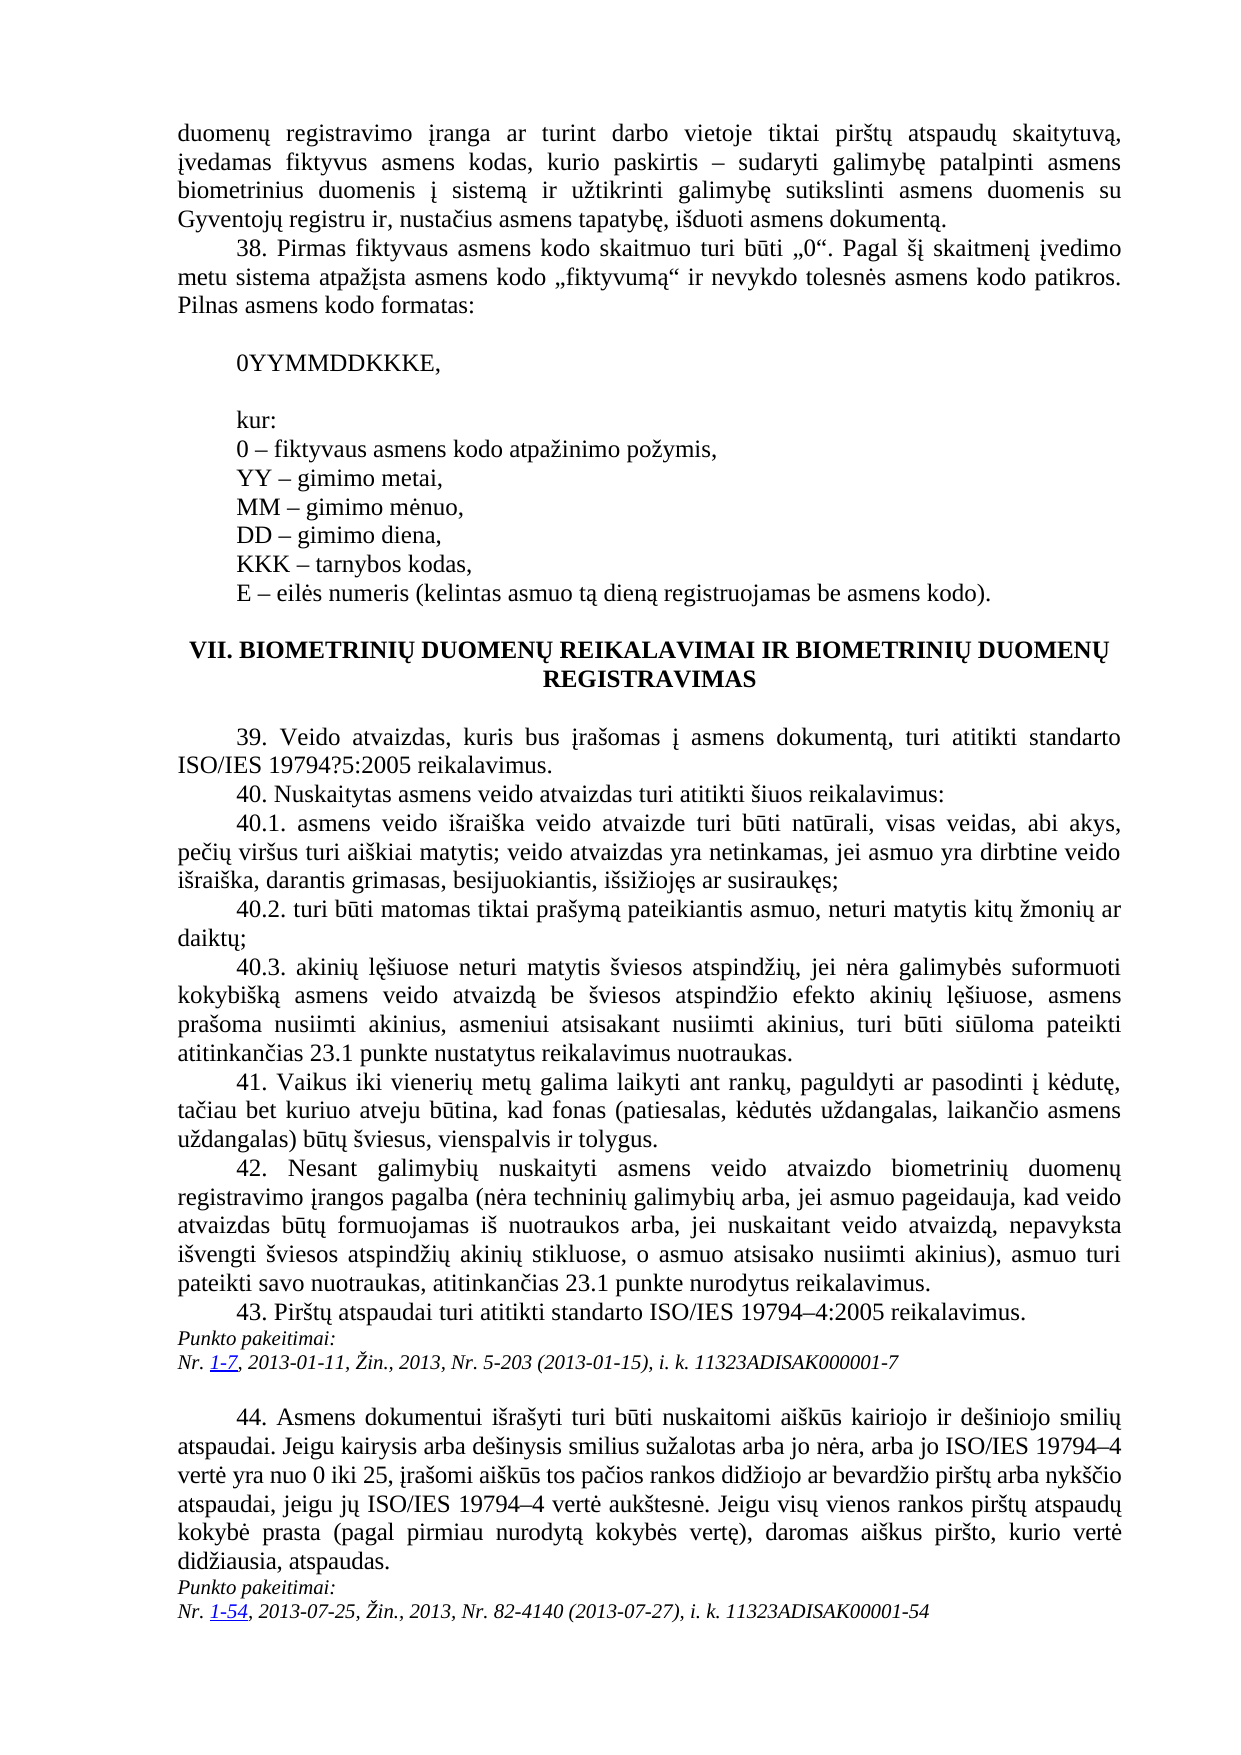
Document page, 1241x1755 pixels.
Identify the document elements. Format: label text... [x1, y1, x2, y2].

text Punkto pakeitimai: [177, 1326, 1122, 1350]
text 38. Pirmas fiktyvaus asmens kodo skaitmuo turi būti „0“. Pagal šį skaitmenį įvedimo metu sistema atpažįsta asmens kodo „fiktyvumą“ ir nevykdo tolesnės asmens kodo patikros. Pilnas asmens kodo formatas: [177, 233, 1122, 319]
text Nr. 1-7, 2013-01-11, Žin., 2013, Nr. 5-203 (2013-01-15), i. k. 11323ADISAK000001-7 [177, 1350, 1122, 1374]
text 44. Asmens dokumentui išrašyti turi būti nuskaitomi aiškūs kairiojo ir dešiniojo smilių atspaudai. Jeigu kairysis arba dešinysis smilius sužalotas arba jo nėra, arba jo ISO/IES 19794–4 vertė yra nuo 0 iki 25, įrašomi aiškūs tos pačios rankos didžiojo ar bevardžio pirštų arba nykščio atspaudai, jeigu jų ISO/IES 19794–4 vertė aukštesnė. Jeigu visų vienos rankos pirštų atspaudų kokybė prasta (pagal pirmiau nurodytą kokybės vertę), daromas aiškus piršto, kurio vertė didžiausia, atspaudas. [177, 1402, 1122, 1575]
text 40.1. asmens veido išraiška veido atvaizde turi būti natūrali, visas veidas, abi akys, pečių viršus turi aiškiai matytis; veido atvaizdas yra netinkamas, jei asmuo yra dirbtine veido išraiška, darantis grimasas, besijuokiantis, išsižiojęs ar susiraukęs; [177, 808, 1122, 894]
text 40.2. turi būti matomas tiktai prašymą pateikiantis asmuo, neturi matytis kitų žmonių ar daiktų; [177, 894, 1122, 952]
text Nr. 1-54, 2013-07-25, Žin., 2013, Nr. 82-4140 (2013-07-27), i. k. 11323ADISAK00001-54 [177, 1599, 1122, 1623]
text 40. Nuskaitytas asmens veido atvaizdas turi atitikti šiuos reikalavimus: [177, 779, 1122, 808]
text 0YYMMDDKKKE, [177, 348, 1122, 377]
text Punkto pakeitimai: [177, 1575, 1122, 1599]
text DD – gimimo diena, [177, 521, 1122, 549]
text kur: [177, 406, 1122, 434]
text 42. Nesant galimybių nuskaityti asmens veido atvaizdo biometrinių duomenų registravimo įrangos pagalba (nėra techninių galimybių arba, jei asmuo pageidauja, kad veido atvaizdas būtų formuojamas iš nuotraukos arba, jei nuskaitant veido atvaizdą, nepavyksta išvengti šviesos atspindžių akinių stikluose, o asmuo atsisako nusiimti akinius), asmuo turi pateikti savo nuotraukas, atitinkančias 23.1 punkte nurodytus reikalavimus. [177, 1153, 1122, 1297]
text 39. Veido atvaizdas, kuris bus įrašomas į asmens dokumentą, turi atitikti standarto ISO/IES 19794?5:2005 reikalavimus. [177, 722, 1122, 779]
text 41. Vaikus iki vienerių metų galima laikyti ant rankų, paguldyti ar pasodinti į kėdutę, tačiau bet kuriuo atveju būtina, kad fonas (patiesalas, kėdutės uždangalas, laikančio asmens uždangalas) būtų šviesus, vienspalvis ir tolygus. [177, 1067, 1122, 1153]
text E – eilės numeris (kelintas asmuo tą dieną registruojamas be asmens kodo). [177, 578, 1122, 607]
text MM – gimimo mėnuo, [177, 492, 1122, 521]
text VII. BIOMETRINIŲ DUOMENŲ REIKALAVIMAI IR BIOMETRINIŲ DUOMENŲ REGISTRAVIMAS [177, 636, 1122, 693]
text 40.3. akinių lęšiuose neturi matytis šviesos atspindžių, jei nėra galimybės suformuoti kokybišką asmens veido atvaizdą be šviesos atspindžio efekto akinių lęšiuose, asmens prašoma nusiimti akinius, asmeniui atsisakant nusiimti akinius, turi būti siūloma pateikti atitinkančias 23.1 punkte nustatytus reikalavimus nuotraukas. [177, 952, 1122, 1067]
text 43. Pirštų atspaudai turi atitikti standarto ISO/IES 19794–4:2005 reikalavimus. [177, 1297, 1122, 1326]
text 0 – fiktyvaus asmens kodo atpažinimo požymis, [177, 434, 1122, 463]
text KKK – tarnybos kodas, [177, 549, 1122, 578]
text YY – gimimo metai, [177, 463, 1122, 492]
text duomenų registravimo įranga ar turint darbo vietoje tiktai pirštų atspaudų skaitytuvą, įvedamas fiktyvus asmens kodas, kurio paskirtis – sudaryti galimybę patalpinti asmens biometrinius duomenis į sistemą ir užtikrinti galimybę sutikslinti asmens duomenis su Gyventojų registru ir, nustačius asmens tapatybę, išduoti asmens dokumentą. [177, 118, 1122, 233]
